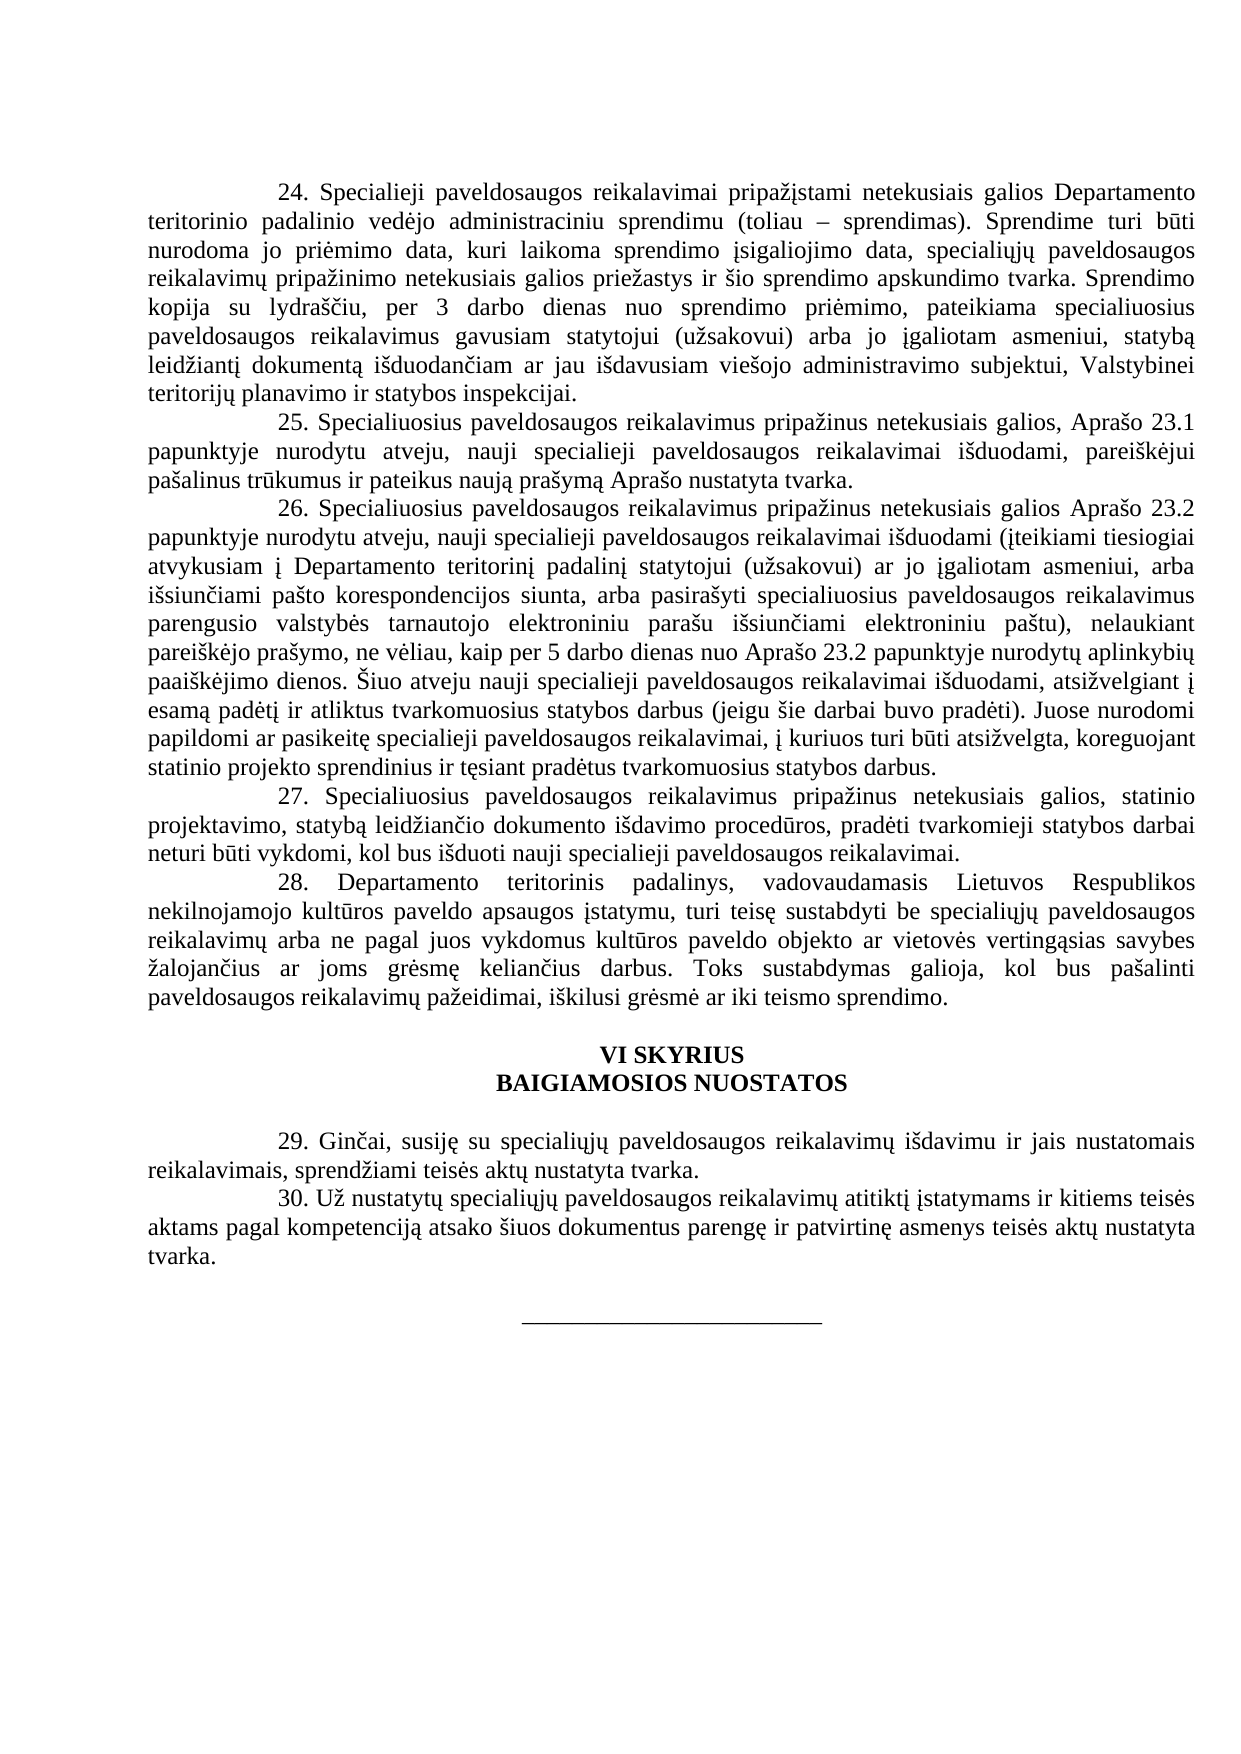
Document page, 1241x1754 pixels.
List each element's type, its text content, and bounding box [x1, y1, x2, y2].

text 30. Už nustatytų specialiųjų paveldosaugos reikalavimų atitiktį įstatymams ir kitiems teisės aktams pagal kompetenciją atsako šiuos dokumentus parengę ir patvirtinę asmenys teisės aktų nustatyta tvarka. [148, 1183, 1196, 1270]
text BAIGIAMOSIOS NUOSTATOS [148, 1068, 1196, 1097]
text 24. Specialieji paveldosaugos reikalavimai pripažįstami netekusiais galios Departamento teritorinio padalinio vedėjo administraciniu sprendimu (toliau – sprendimas). Sprendime turi būti nurodoma jo priėmimo data, kuri laikoma sprendimo įsigaliojimo data, specialiųjų paveldosaugos reikalavimų pripažinimo netekusiais galios priežastys ir šio sprendimo apskundimo tvarka. Sprendimo kopija su lydraščiu, per 3 darbo dienas nuo sprendimo priėmimo, pateikiama specialiuosius paveldosaugos reikalavimus gavusiam statytojui (užsakovui) arba jo įgaliotam asmeniui, statybą leidžiantį dokumentą išduodančiam ar jau išdavusiam viešojo administravimo subjektui, Valstybinei teritorijų planavimo ir statybos inspekcijai. [148, 177, 1196, 407]
text 26. Specialiuosius paveldosaugos reikalavimus pripažinus netekusiais galios Aprašo 23.2 papunktyje nurodytu atveju, nauji specialieji paveldosaugos reikalavimai išduodami (įteikiami tiesiogiai atvykusiam į Departamento teritorinį padalinį statytojui (užsakovui) ar jo įgaliotam asmeniui, arba išsiunčiami pašto korespondencijos siunta, arba pasirašyti specialiuosius paveldosaugos reikalavimus parengusio valstybės tarnautojo elektroniniu parašu išsiunčiami elektroniniu paštu), nelaukiant pareiškėjo prašymo, ne vėliau, kaip per 5 darbo dienas nuo Aprašo 23.2 papunktyje nurodytų aplinkybių paaiškėjimo dienos. Šiuo atveju nauji specialieji paveldosaugos reikalavimai išduodami, atsižvelgiant į esamą padėtį ir atliktus tvarkomuosius statybos darbus (jeigu šie darbai buvo pradėti). Juose nurodomi papildomi ar pasikeitę specialieji paveldosaugos reikalavimai, į kuriuos turi būti atsižvelgta, koreguojant statinio projekto sprendinius ir tęsiant pradėtus tvarkomuosius statybos darbus. [148, 493, 1196, 781]
text 27. Specialiuosius paveldosaugos reikalavimus pripažinus netekusiais galios, statinio projektavimo, statybą leidžiančio dokumento išdavimo procedūros, pradėti tvarkomieji statybos darbai neturi būti vykdomi, kol bus išduoti nauji specialieji paveldosaugos reikalavimai. [148, 781, 1196, 867]
text 28. Departamento teritorinis padalinys, vadovaudamasis Lietuvos Respublikos nekilnojamojo kultūros paveldo apsaugos įstatymu, turi teisę sustabdyti be specialiųjų paveldosaugos reikalavimų arba ne pagal juos vykdomus kultūros paveldo objekto ar vietovės vertingąsias savybes žalojančius ar joms grėsmę keliančius darbus. Toks sustabdymas galioja, kol bus pašalinti paveldosaugos reikalavimų pažeidimai, iškilusi grėsmė ar iki teismo sprendimo. [148, 867, 1196, 1011]
text 29. Ginčai, susiję su specialiųjų paveldosaugos reikalavimų išdavimu ir jais nustatomais reikalavimais, sprendžiami teisės aktų nustatyta tvarka. [148, 1126, 1196, 1183]
text 25. Specialiuosius paveldosaugos reikalavimus pripažinus netekusiais galios, Aprašo 23.1 papunktyje nurodytu atveju, nauji specialieji paveldosaugos reikalavimai išduodami, pareiškėjui pašalinus trūkumus ir pateikus naują prašymą Aprašo nustatyta tvarka. [148, 407, 1196, 493]
text ________________________ [148, 1298, 1196, 1327]
text VI SKYRIUS [148, 1040, 1196, 1068]
